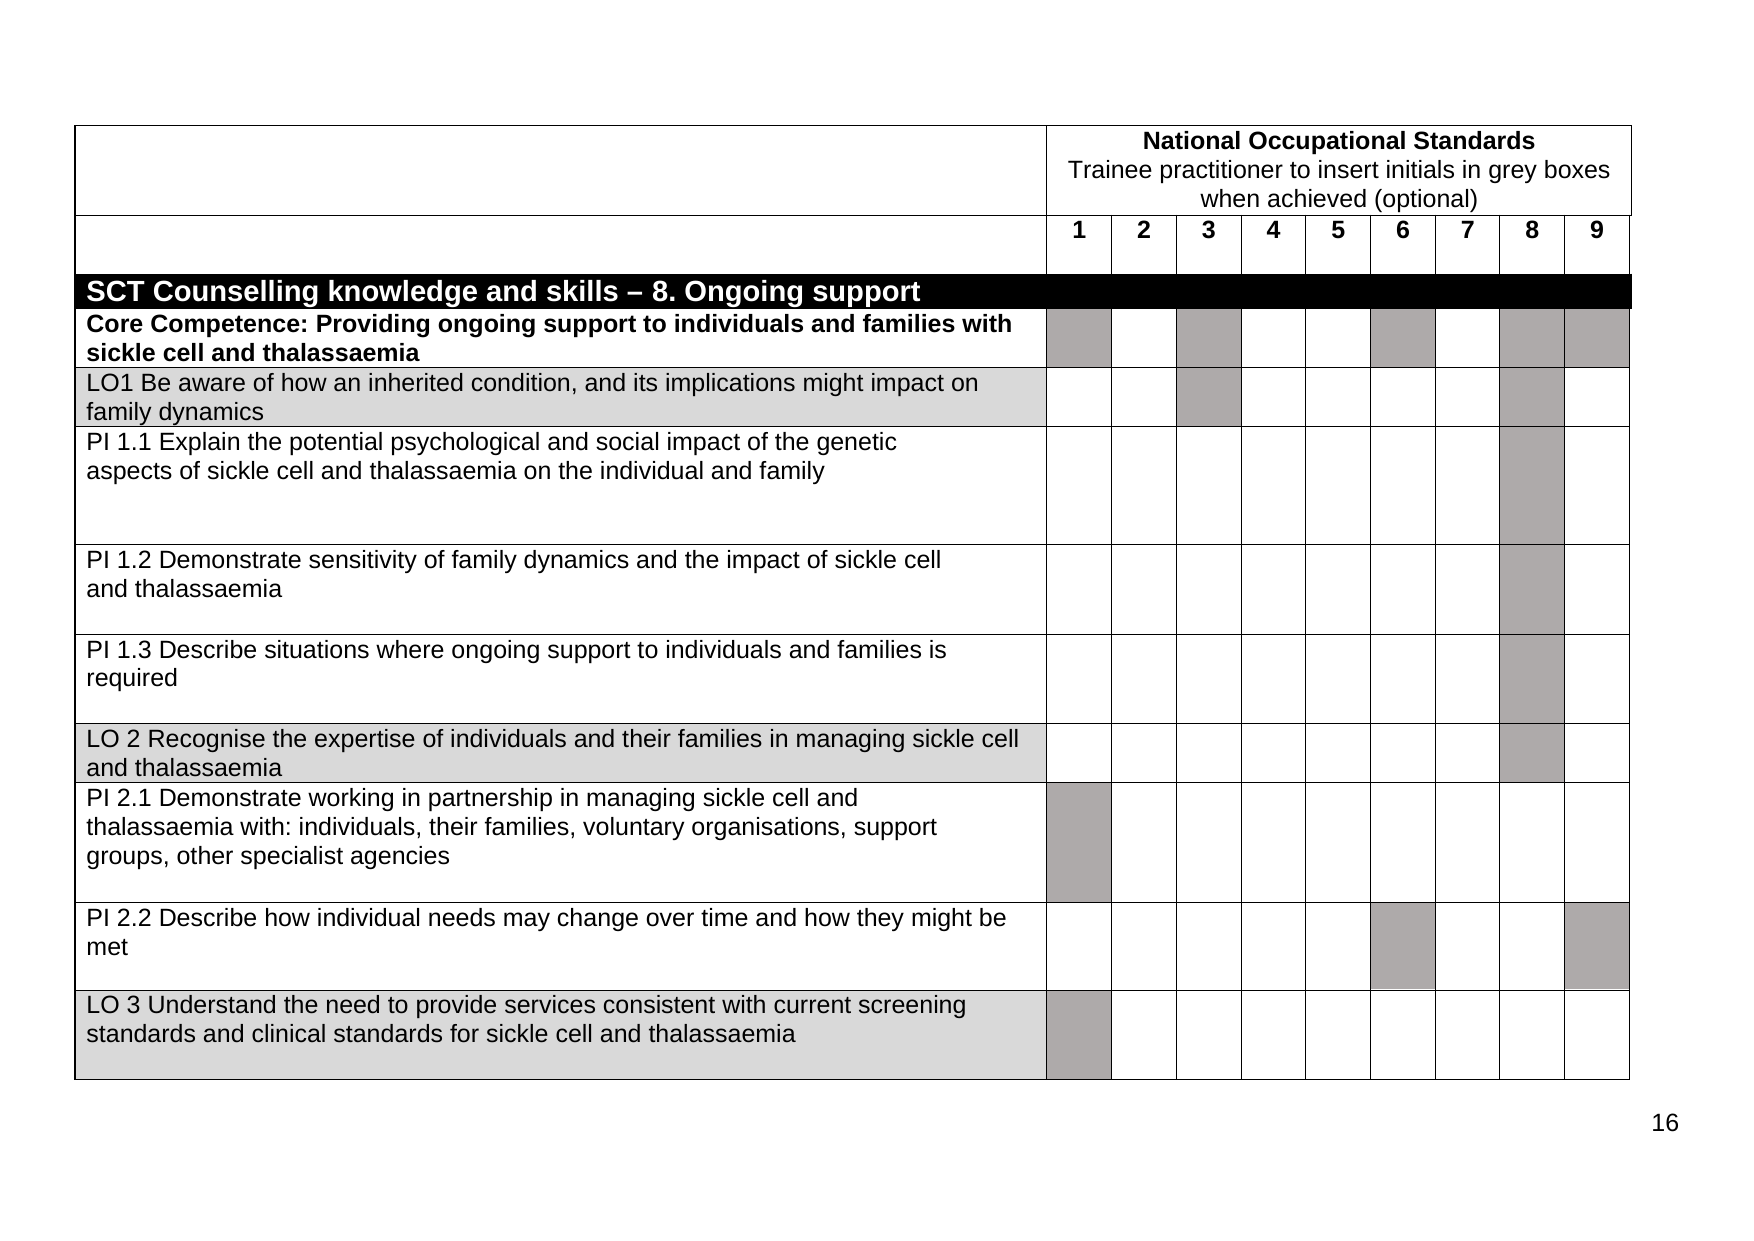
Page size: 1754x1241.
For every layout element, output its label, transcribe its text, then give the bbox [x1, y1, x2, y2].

table_cell PI 2.1 Demonstrate working in partnership in managing sickle cell and thalassaemia with: individuals, their families, voluntary organisations, support groups, other specialist agencies [76, 783, 1046, 902]
table_cell [1306, 427, 1370, 544]
table_cell PI 1.1 Explain the potential psychological and social impact of the genetic aspects of sickle cell and thalassaemia on the individual and family [76, 427, 1046, 544]
table_cell [1500, 783, 1564, 902]
table_cell [1500, 991, 1564, 1079]
table_cell [1177, 368, 1241, 426]
table_cell [1500, 427, 1564, 544]
table_cell 8 [1500, 216, 1564, 273]
table_cell [1500, 635, 1564, 723]
table_cell [1436, 724, 1499, 782]
table_cell [1242, 783, 1305, 902]
table_cell [1306, 724, 1370, 782]
table_cell [1177, 724, 1241, 782]
table_cell [1565, 635, 1629, 723]
table_cell [1565, 427, 1629, 544]
table_cell [1565, 545, 1629, 634]
table_cell [1371, 991, 1435, 1079]
table_cell [1500, 903, 1564, 989]
table_cell LO 2 Recognise the expertise of individuals and their families in managing sickle cell and thalassaemia [76, 724, 1046, 782]
table_cell [1436, 991, 1499, 1079]
table_cell [1371, 545, 1435, 634]
table_cell [1565, 991, 1629, 1079]
table_cell 7 [1436, 216, 1499, 273]
table_cell 1 [1047, 216, 1111, 273]
table_cell [1306, 368, 1370, 426]
table_cell [1047, 783, 1111, 902]
table_cell [1047, 368, 1111, 426]
table_cell LO1 Be aware of how an inherited condition, and its implications might impact on family dynamics [76, 368, 1046, 426]
table_cell [1047, 427, 1111, 544]
table_cell [1242, 545, 1305, 634]
table_cell [1371, 635, 1435, 723]
table_cell [1306, 545, 1370, 634]
table_cell [1177, 635, 1241, 723]
table_cell [1306, 903, 1370, 989]
table_cell [1306, 309, 1370, 367]
table_cell Core Competence: Providing ongoing support to individuals and families with sickle cell and thalassaemia [76, 309, 1046, 367]
table_cell [1177, 991, 1241, 1079]
table_cell [1177, 309, 1241, 367]
table_cell [1565, 783, 1629, 902]
table_cell [1047, 991, 1111, 1079]
table_cell [1436, 309, 1499, 367]
table_cell [1436, 903, 1499, 989]
table_cell [1500, 309, 1564, 367]
table_cell [1112, 309, 1176, 367]
table_cell 2 [1112, 216, 1176, 273]
table_cell [1112, 427, 1176, 544]
table_cell [1177, 903, 1241, 989]
table_cell [1371, 783, 1435, 902]
table_cell [1177, 427, 1241, 544]
table_cell [1371, 309, 1435, 367]
table_cell [1565, 724, 1629, 782]
table_cell [1306, 635, 1370, 723]
table_header [76, 126, 1046, 214]
table_cell 9 [1565, 216, 1629, 273]
table_cell [1047, 724, 1111, 782]
table_cell [1306, 783, 1370, 902]
table_cell [1500, 724, 1564, 782]
table_cell [1112, 783, 1176, 902]
table_cell [1500, 368, 1564, 426]
table_cell [1177, 783, 1241, 902]
table_cell LO 3 Understand the need to provide services consistent with current screening standards and clinical standards for sickle cell and thalassaemia [76, 991, 1046, 1079]
table_cell [1047, 635, 1111, 723]
table_cell [1242, 309, 1305, 367]
table_cell [1565, 368, 1629, 426]
table_cell [1436, 368, 1499, 426]
table_cell [1565, 903, 1629, 989]
table_cell [1242, 635, 1305, 723]
table_cell [1500, 545, 1564, 634]
table_cell [1565, 309, 1629, 367]
table_cell [76, 216, 1046, 273]
table_cell SCT Counselling knowledge and skills – 8. Ongoing support [76, 275, 1631, 308]
table_cell [1242, 724, 1305, 782]
table_cell PI 1.2 Demonstrate sensitivity of family dynamics and the impact of sickle cell and thalassaemia [76, 545, 1046, 634]
table_cell [1242, 368, 1305, 426]
table_cell [1436, 635, 1499, 723]
table_cell [1047, 545, 1111, 634]
table_cell [1177, 545, 1241, 634]
table_cell 5 [1306, 216, 1370, 273]
table_cell [1112, 724, 1176, 782]
table_cell [1436, 783, 1499, 902]
table_cell [1112, 903, 1176, 989]
table_cell [1112, 368, 1176, 426]
table_cell 6 [1371, 216, 1435, 273]
table_cell [1436, 427, 1499, 544]
table_cell [1242, 427, 1305, 544]
table_header National Occupational Standards Trainee practitioner to insert initials in grey boxes when achieved (optional) [1047, 126, 1631, 214]
table_cell [1242, 991, 1305, 1079]
table_cell [1242, 903, 1305, 989]
table_cell PI 2.2 Describe how individual needs may change over time and how they might be met [76, 903, 1046, 989]
table_cell 4 [1242, 216, 1305, 273]
table_cell PI 1.3 Describe situations where ongoing support to individuals and families is required [76, 635, 1046, 723]
table_cell [1112, 545, 1176, 634]
table_cell [1371, 903, 1435, 989]
table_cell [1371, 368, 1435, 426]
table_cell [1371, 427, 1435, 544]
table_cell [1112, 991, 1176, 1079]
table_cell [1047, 309, 1111, 367]
table_cell [1436, 545, 1499, 634]
table_cell 3 [1177, 216, 1241, 273]
table_cell [1306, 991, 1370, 1079]
table_cell [1371, 724, 1435, 782]
table_cell [1112, 635, 1176, 723]
table_cell [1047, 903, 1111, 989]
